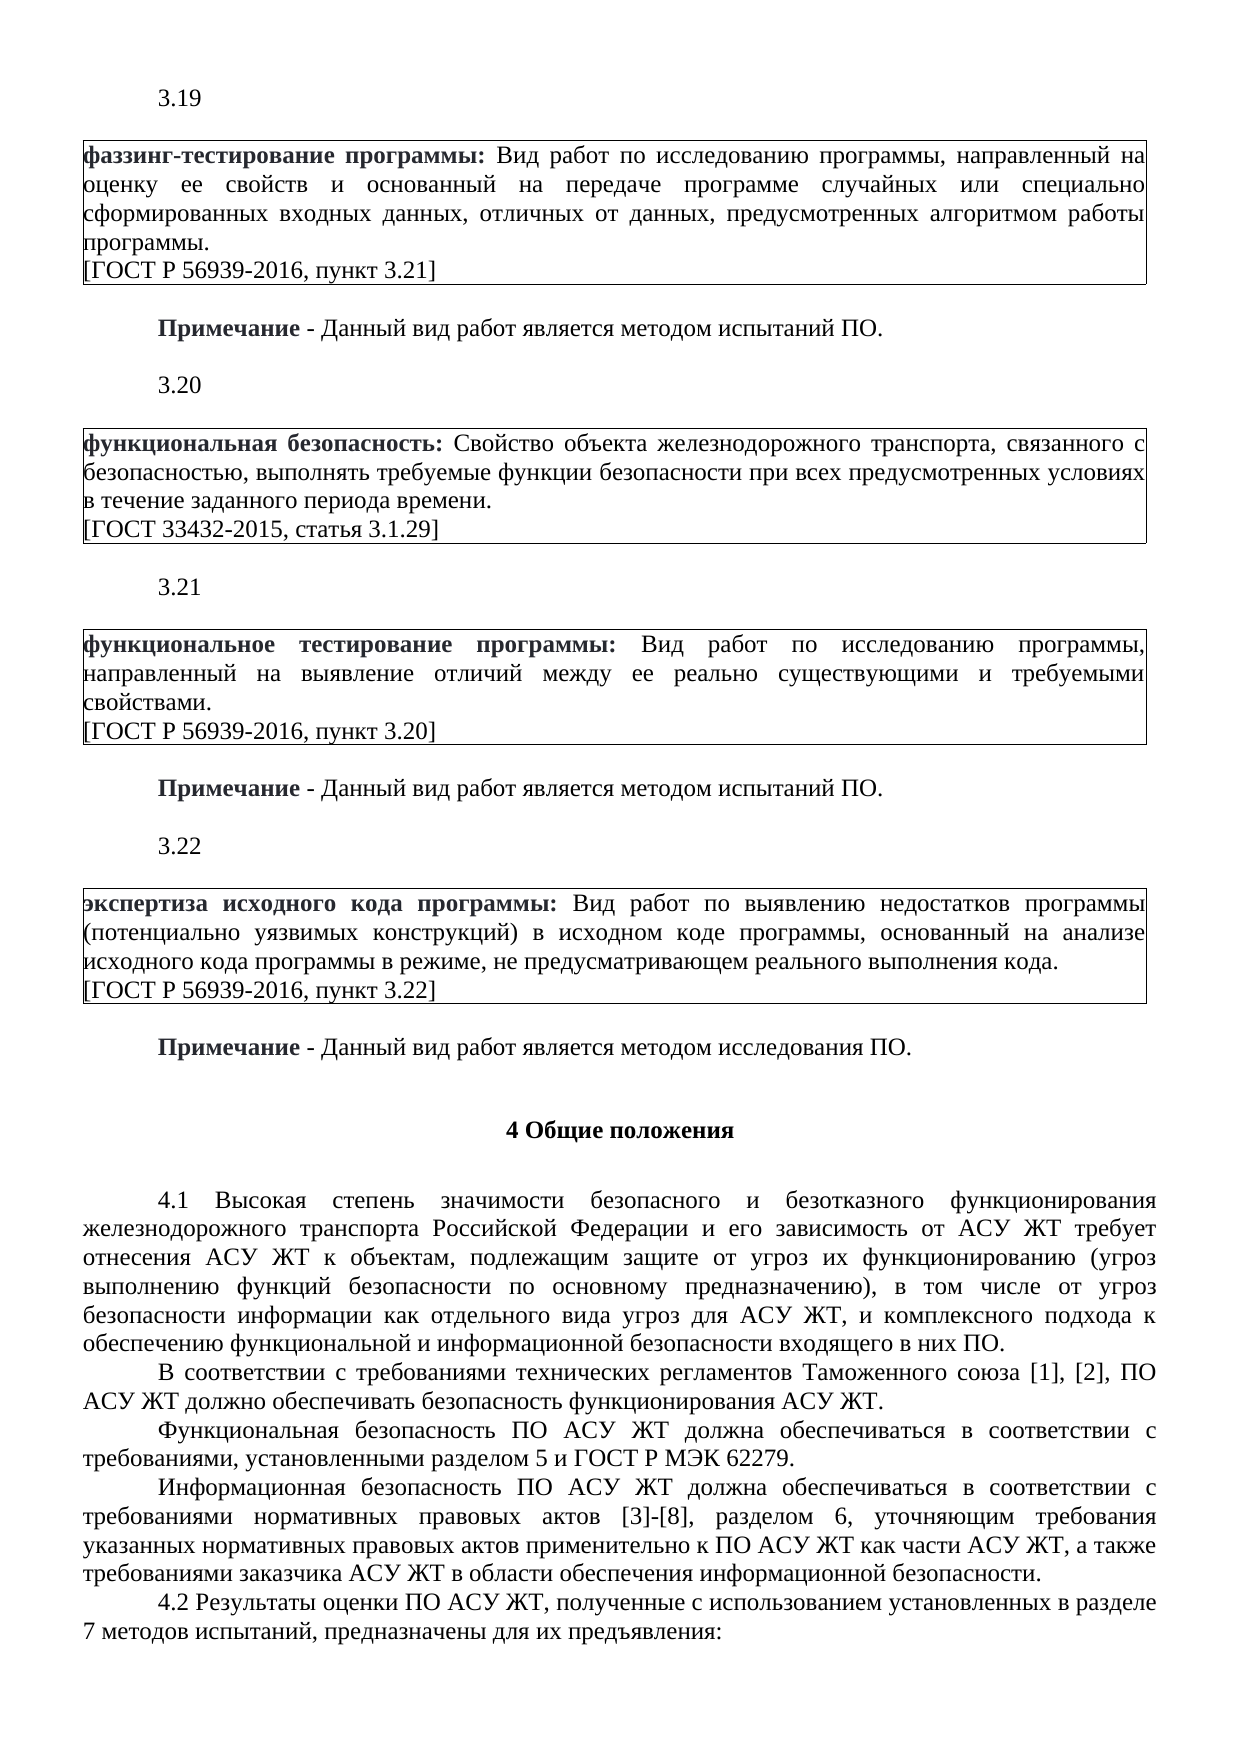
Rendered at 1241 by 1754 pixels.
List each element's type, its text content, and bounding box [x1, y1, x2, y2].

table_header функциональная безопасность: Свойство объекта железнодорожного транспорта, связанного с безопасностью, выполнять требуемые функции безопасности при всех предусмотренных условиях в течение заданного периода времени. [ГОСТ 33432-2015, статья 3.1.29] [84, 429, 1146, 543]
table_header фаззинг-тестирование программы: Вид работ по исследованию программы, направленный на оценку ее свойств и основанный на передаче программе случайных или специально сформированных входных данных, отличных от данных, предусмотренных алгоритмом работы программы. [ГОСТ Р 56939-2016, пункт 3.21] [84, 141, 1146, 284]
text 4.1 Высокая степень значимости безопасного и безотказного функционирования железнодорожного транспорта Российской Федерации и его зависимость от АСУ ЖТ требует отнесения АСУ ЖТ к объектам, подлежащим защите от угроз их функционированию (угроз выполнению функций безопасности по основному предназначению), в том числе от угроз безопасности информации как отдельного вида угроз для АСУ ЖТ, и комплексного подхода к обеспечению функциональной и информационной безопасности входящего в них ПО. [83, 1185, 1157, 1357]
text 3.22 [83, 831, 1157, 859]
text В соответствии с требованиями технических регламентов Таможенного союза [1], [2], ПО АСУ ЖТ должно обеспечивать безопасность функционирования АСУ ЖТ. [83, 1357, 1157, 1415]
table_header экспертиза исходного кода программы: Вид работ по выявлению недостатков программы (потенциально уязвимых конструкций) в исходном коде программы, основанный на анализе исходного кода программы в режиме, не предусматривающем реального выполнения кода. [ГОСТ Р 56939-2016, пункт 3.22] [84, 889, 1146, 1003]
table_header функциональное тестирование программы: Вид работ по исследованию программы, направленный на выявление отличий между ее реально существующими и требуемыми свойствами. [ГОСТ Р 56939-2016, пункт 3.20] [84, 630, 1146, 744]
text 3.20 [83, 370, 1157, 399]
text Примечание - Данный вид работ является методом исследования ПО. [83, 1032, 1157, 1061]
text Примечание - Данный вид работ является методом испытаний ПО. [83, 773, 1157, 802]
text 4.2 Результаты оценки ПО АСУ ЖТ, полученные с использованием установленных в разделе 7 методов испытаний, предназначены для их предъявления: [83, 1587, 1157, 1645]
text 3.19 [83, 83, 1157, 111]
text Примечание - Данный вид работ является методом испытаний ПО. [83, 313, 1157, 342]
text Информационная безопасность ПО АСУ ЖТ должна обеспечиваться в соответствии с требованиями нормативных правовых актов [3]-[8], разделом 6, уточняющим требования указанных нормативных правовых актов применительно к ПО АСУ ЖТ как части АСУ ЖТ, а также требованиями заказчика АСУ ЖТ в области обеспечения информационной безопасности. [83, 1472, 1157, 1587]
text Функциональная безопасность ПО АСУ ЖТ должна обеспечиваться в соответствии с требованиями, установленными разделом 5 и ГОСТ Р МЭК 62279. [83, 1415, 1157, 1472]
subtitle 4 Общие положения [83, 1115, 1157, 1143]
text 3.21 [83, 572, 1157, 601]
